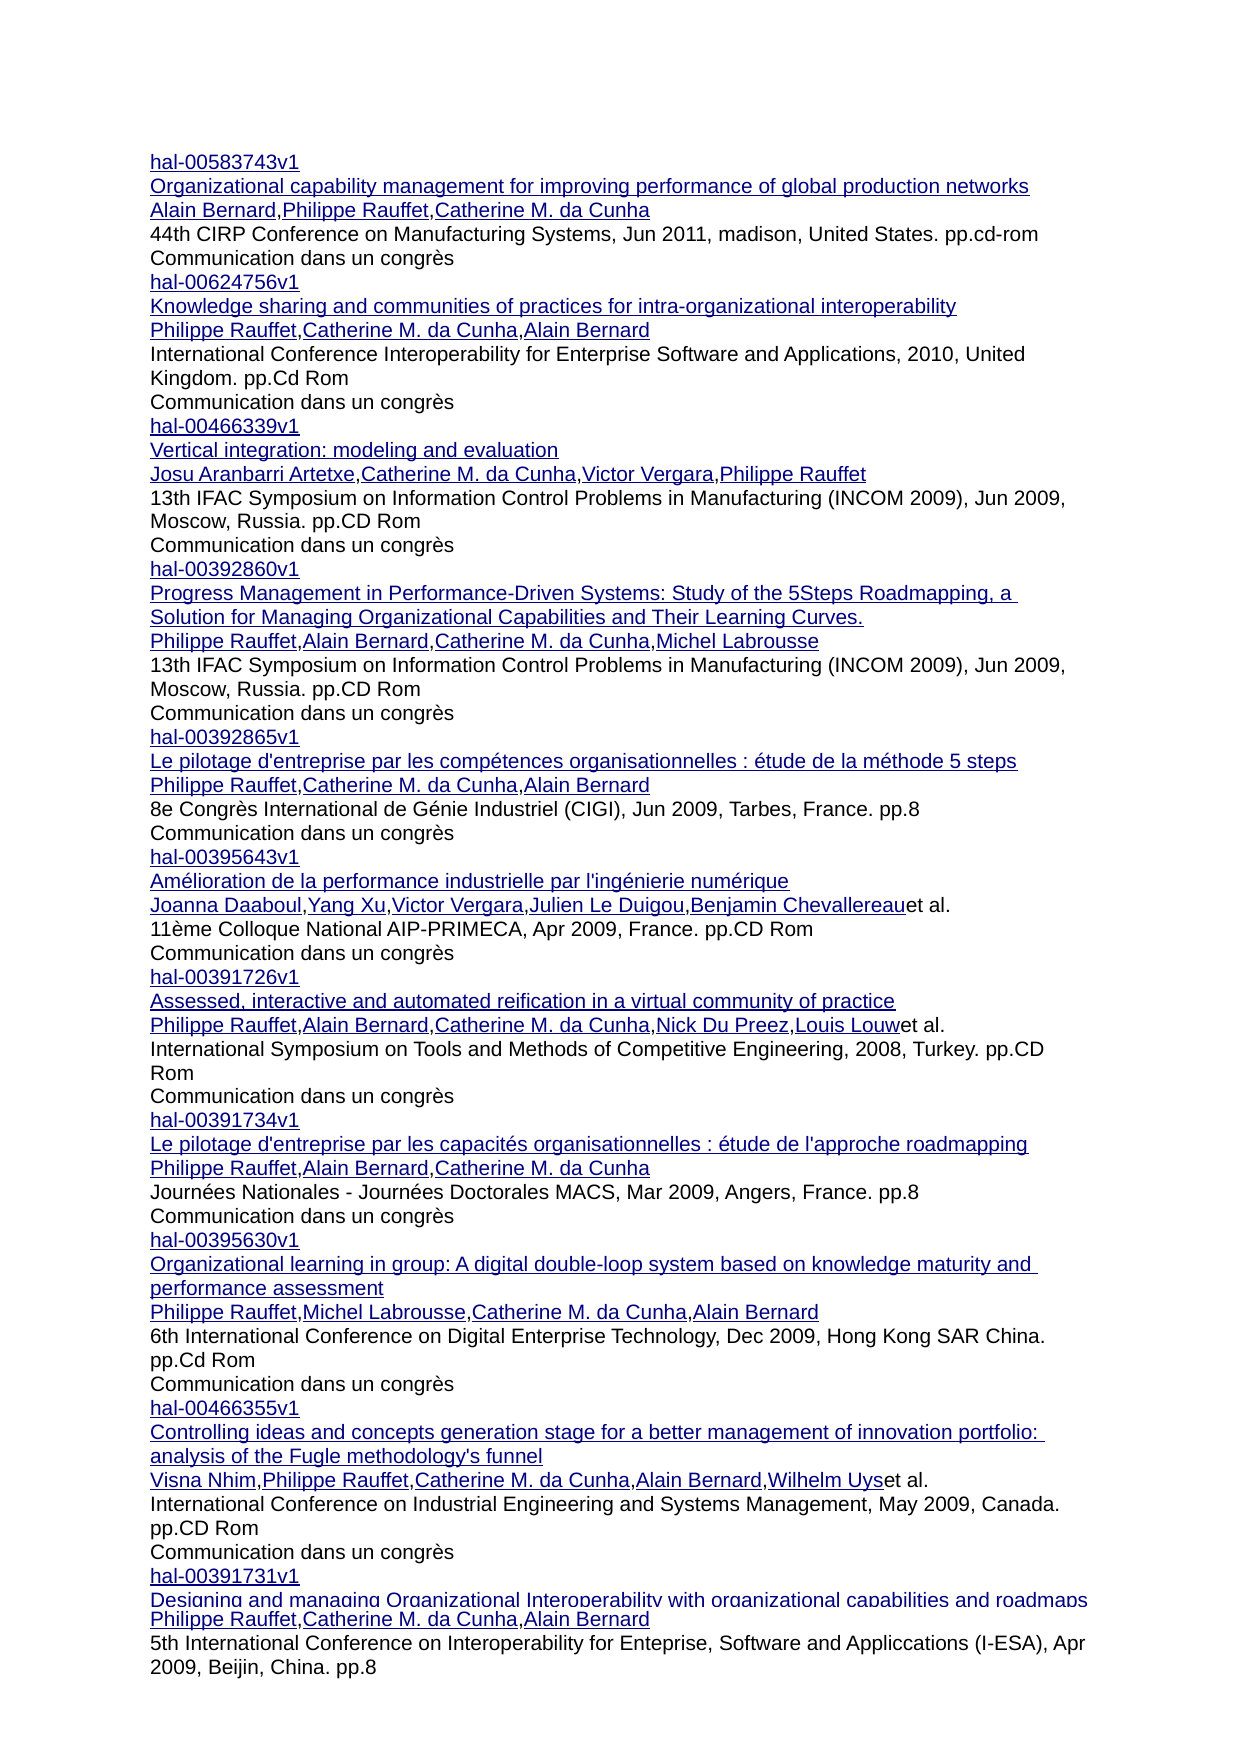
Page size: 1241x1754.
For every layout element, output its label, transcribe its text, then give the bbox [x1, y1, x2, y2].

table_cell Organizational capability management for improving performance of global production networks Alain Bernard,Philippe Rauffet,Catherine M. da Cunha 44th CIRP Conference on Manufacturing Systems, Jun 2011, madison, United States. pp.cd-rom Communication dans un congrès hal-00624756v1 [150, 174, 1090, 294]
table_cell Le pilotage d'entreprise par les capacités organisationnelles : étude de l'approche roadmapping Philippe Rauffet,Alain Bernard,Catherine M. da Cunha Journées Nationales - Journées Doctorales MACS, Mar 2009, Angers, France. pp.8 Communication dans un congrès hal-00395630v1 [150, 1132, 1090, 1252]
table_cell Assessed, interactive and automated reification in a virtual community of practice Philippe Rauffet,Alain Bernard,Catherine M. da Cunha,Nick Du Preez,Louis Louwet al. International Symposium on Tools and Methods of Competitive Engineering, 2008, Turkey. pp.CD Rom Communication dans un congrès hal-00391734v1 [150, 989, 1090, 1132]
table_cell Vertical integration: modeling and evaluation Josu Aranbarri Artetxe,Catherine M. da Cunha,Victor Vergara,Philippe Rauffet 13th IFAC Symposium on Information Control Problems in Manufacturing (INCOM 2009), Jun 2009, Moscow, Russia. pp.CD Rom Communication dans un congrès hal-00392860v1 [150, 438, 1090, 581]
table_cell Organizational learning in group: A digital double-loop system based on knowledge maturity and performance assessment Philippe Rauffet,Michel Labrousse,Catherine M. da Cunha,Alain Bernard 6th International Conference on Digital Enterprise Technology, Dec 2009, Hong Kong SAR China. pp.Cd Rom Communication dans un congrès hal-00466355v1 [150, 1252, 1090, 1420]
table_cell Progress Management in Performance-Driven Systems: Study of the 5Steps Roadmapping, a Solution for Managing Organizational Capabilities and Their Learning Curves. Philippe Rauffet,Alain Bernard,Catherine M. da Cunha,Michel Labrousse 13th IFAC Symposium on Information Control Problems in Manufacturing (INCOM 2009), Jun 2009, Moscow, Russia. pp.CD Rom Communication dans un congrès hal-00392865v1 [150, 581, 1090, 749]
table_cell Controlling ideas and concepts generation stage for a better management of innovation portfolio: analysis of the Fugle methodology's funnel Visna Nhim,Philippe Rauffet,Catherine M. da Cunha,Alain Bernard,Wilhelm Uyset al. International Conference on Industrial Engineering and Systems Management, May 2009, Canada. pp.CD Rom Communication dans un congrès hal-00391731v1 [150, 1420, 1090, 1587]
table_cell Designing and managing Organizational Interoperability with organizational capabilities and roadmaps Philippe Rauffet,Catherine M. da Cunha,Alain Bernard 5th International Conference on Interoperability for Enteprise, Software and Appliccations (I-ESA), Apr 2009, Beijin, China. pp.8 [150, 1588, 1090, 1679]
table_cell Le pilotage d'entreprise par les compétences organisationnelles : étude de la méthode 5 steps Philippe Rauffet,Catherine M. da Cunha,Alain Bernard 8e Congrès International de Génie Industriel (CIGI), Jun 2009, Tarbes, France. pp.8 Communication dans un congrès hal-00395643v1 [150, 749, 1090, 869]
table_cell Knowledge sharing and communities of practices for intra-organizational interoperability Philippe Rauffet,Catherine M. da Cunha,Alain Bernard International Conference Interoperability for Enterprise Software and Applications, 2010, United Kingdom. pp.Cd Rom Communication dans un congrès hal-00466339v1 [150, 294, 1090, 437]
table_cell hal-00583743v1 [150, 150, 1090, 174]
table_cell Amélioration de la performance industrielle par l'ingénierie numérique Joanna Daaboul,Yang Xu,Victor Vergara,Julien Le Duigou,Benjamin Chevallereauet al. 11ème Colloque National AIP-PRIMECA, Apr 2009, France. pp.CD Rom Communication dans un congrès hal-00391726v1 [150, 869, 1090, 988]
